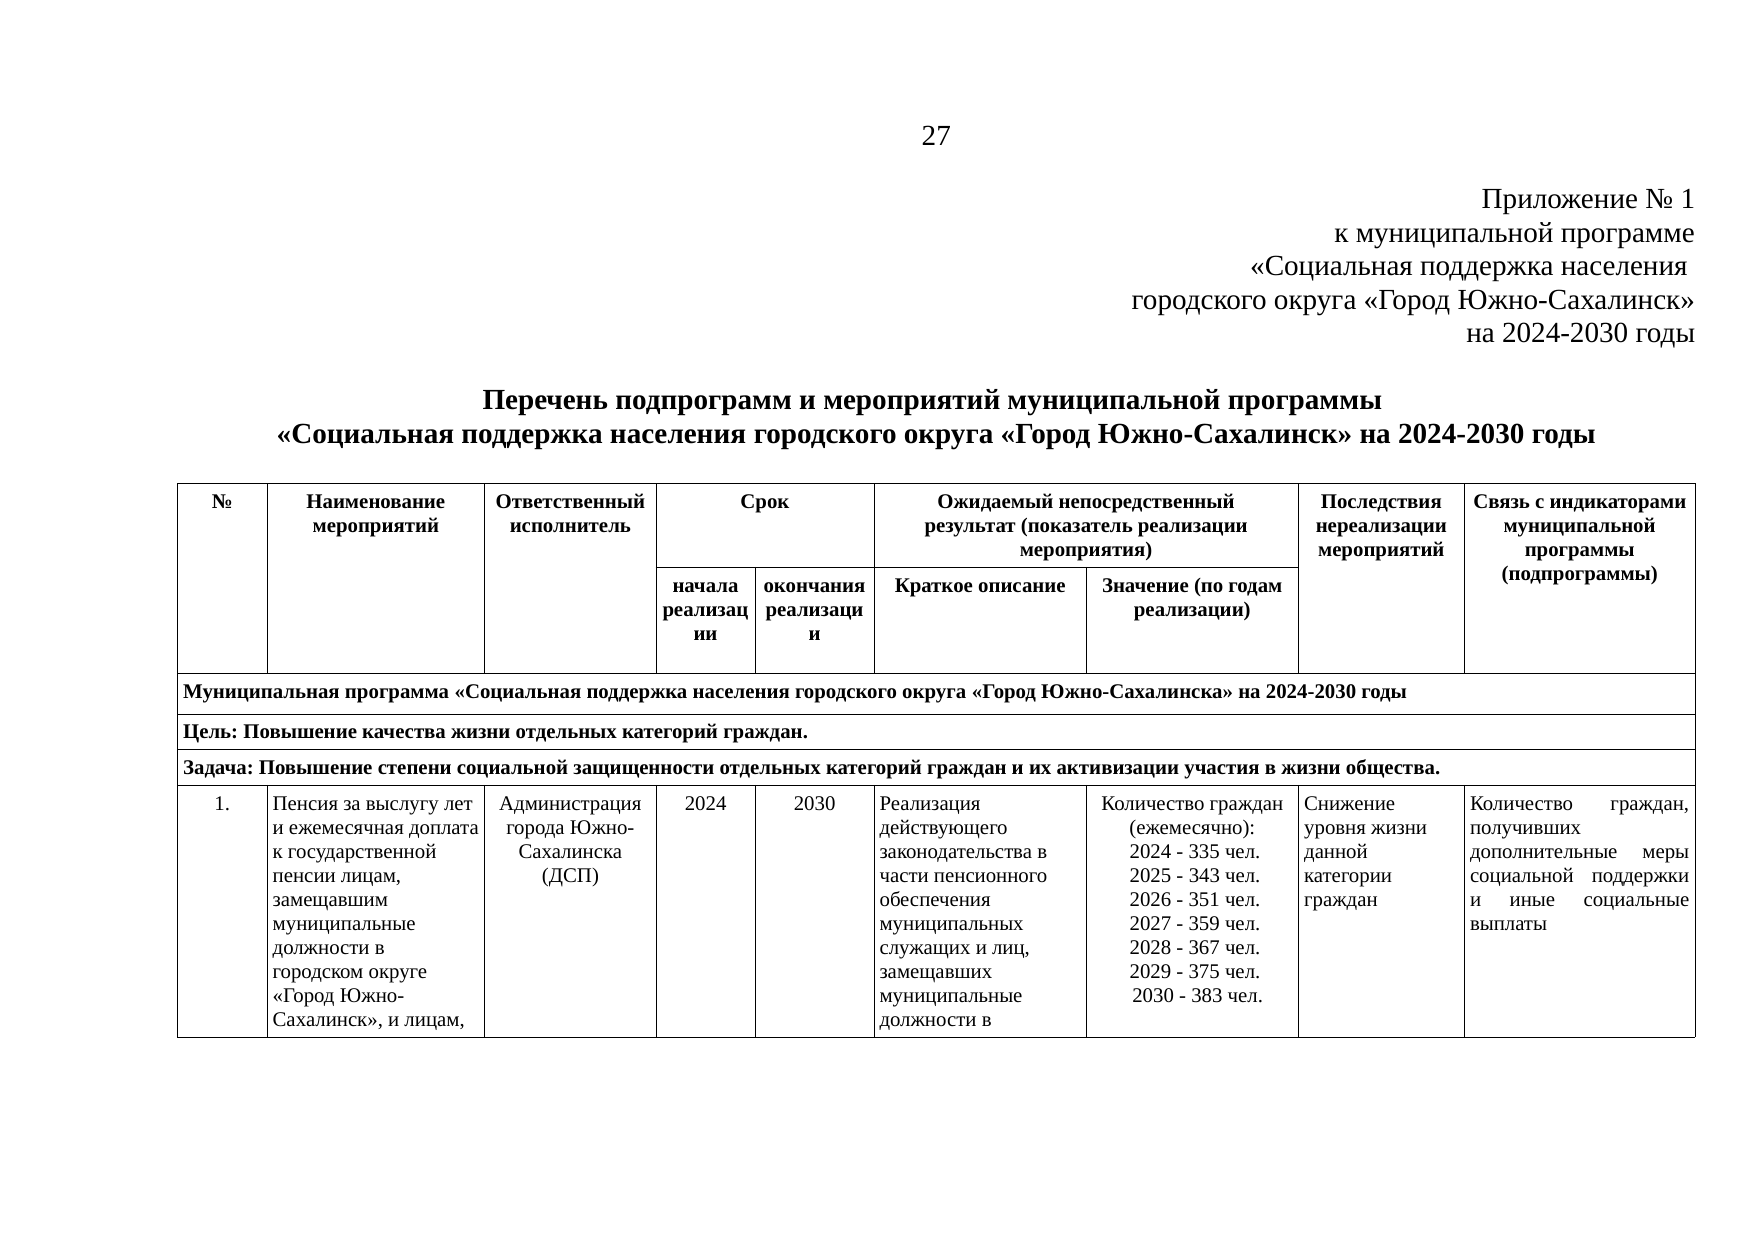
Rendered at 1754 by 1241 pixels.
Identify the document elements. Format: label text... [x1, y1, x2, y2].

table_header Последствия нереализации мероприятий [1299, 484, 1464, 673]
table_header Связь с индикаторами муниципальной программы (подпрограммы) [1465, 484, 1695, 673]
table_cell Количество граждан (ежемесячно): 2024 - 335 чел. 2025 - 343 чел. 2026 - 351 чел. 2027 - 359 чел. 2028 - 367 чел. 2029 - 375 чел. 2030 - 383 чел. [1087, 786, 1298, 1037]
text городского округа «Город Южно-Сахалинск» [177, 282, 1695, 315]
text «Социальная поддержка населения [177, 248, 1695, 282]
text на 2024-2030 годы [177, 315, 1695, 349]
table_header Срок [657, 484, 874, 567]
table_cell Пенсия за выслугу лет и ежемесячная доплата к государственной пенсии лицам, замещавшим муниципальные должности в городском округе «Город Южно-Сахалинск», и лицам, [268, 786, 484, 1037]
table_cell Снижение уровня жизни данной категории граждан [1299, 786, 1464, 1037]
table_cell Количество граждан, получивших дополнительные меры социальной поддержки и иные социальные выплаты [1465, 786, 1695, 1037]
table_cell 1. [178, 786, 267, 1037]
table_header Наименование мероприятий [268, 484, 484, 673]
table_cell Реализация действующего законодательства в части пенсионного обеспечения муниципальных служащих и лиц, замещавших муниципальные должности в [875, 786, 1086, 1037]
table_cell Цель: Повышение качества жизни отдельных категорий граждан. [178, 715, 1695, 749]
table_cell 2030 [756, 786, 874, 1037]
table_header № [178, 484, 267, 673]
table_cell Задача: Повышение степени социальной защищенности отдельных категорий граждан и их активизации участия в жизни общества. [178, 750, 1695, 785]
table_cell начала реализации [657, 568, 755, 673]
table_cell Администрация города Южно-Сахалинска (ДСП) [485, 786, 656, 1037]
table_header Ответственный исполнитель [485, 484, 656, 673]
text «Социальная поддержка населения городского округа «Город Южно-Сахалинск» на 2024-2030 годы [177, 416, 1695, 449]
table_cell Муниципальная программа «Социальная поддержка населения городского округа «Город Южно-Сахалинска» на 2024-2030 годы [178, 674, 1695, 713]
text Приложение № 1 [177, 181, 1695, 215]
text Перечень подпрограмм и мероприятий муниципальной программы [177, 382, 1695, 416]
text к муниципальной программе [177, 215, 1695, 248]
table_cell Краткое описание [875, 568, 1086, 673]
table_cell Значение (по годам реализации) [1087, 568, 1298, 673]
table_cell 2024 [657, 786, 755, 1037]
table_cell окончания реализации [756, 568, 874, 673]
table_header Ожидаемый непосредственный результат (показатель реализации мероприятия) [875, 484, 1298, 567]
